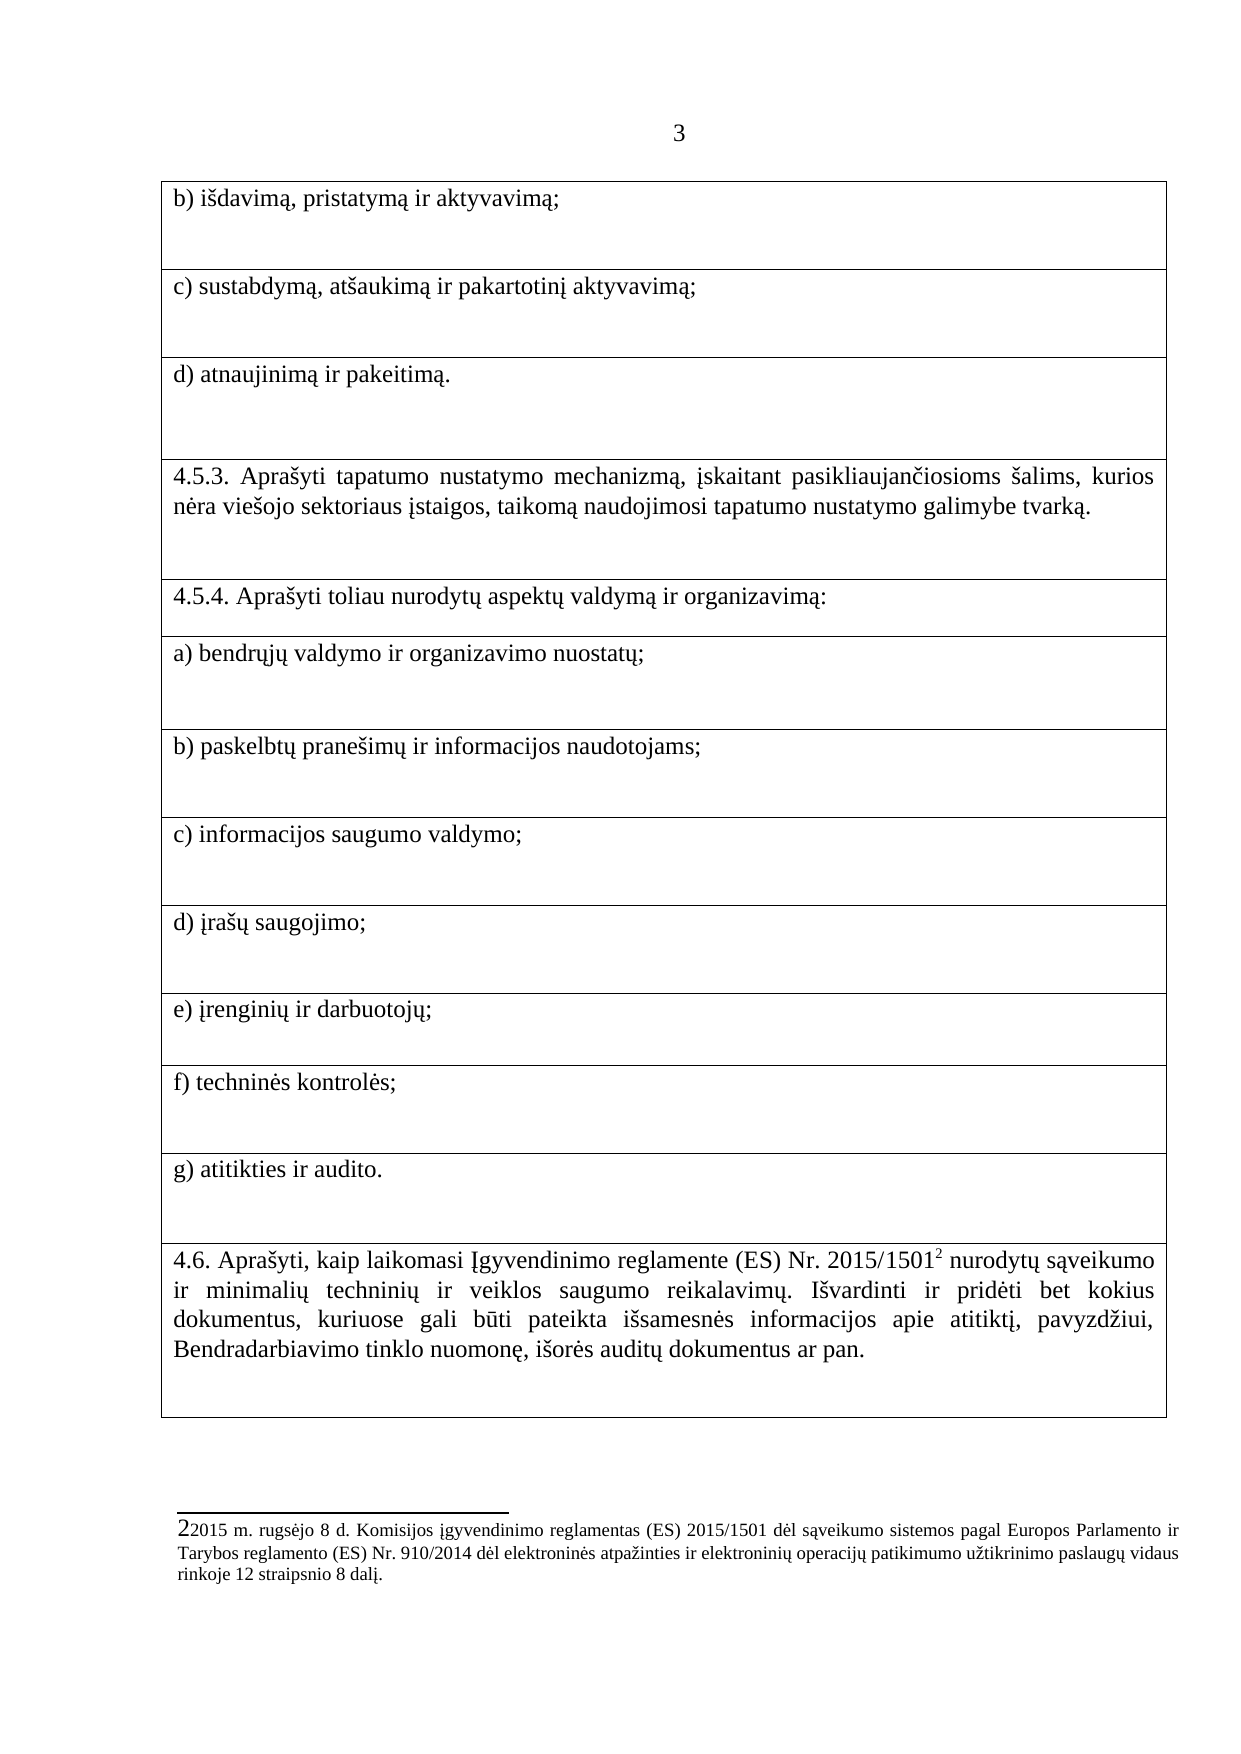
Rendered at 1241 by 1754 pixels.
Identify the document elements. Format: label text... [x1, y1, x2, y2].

table_cell b) paskelbtų pranešimų ir informacijos naudotojams; [162, 730, 1166, 817]
table_cell b) išdavimą, pristatymą ir aktyvavimą; [162, 182, 1166, 269]
table_cell f) techninės kontrolės; [162, 1066, 1166, 1152]
table_cell c) informacijos saugumo valdymo; [162, 818, 1166, 905]
table_cell 4.5.3. Aprašyti tapatumo nustatymo mechanizmą, įskaitant pasikliaujančiosioms šalims, kurios nėra viešojo sektoriaus įstaigos, taikomą naudojimosi tapatumo nustatymo galimybe tvarką. [162, 460, 1166, 579]
table_cell 4.5.4. Aprašyti toliau nurodytų aspektų valdymą ir organizavimą: [162, 580, 1166, 636]
table_cell 4.6. Aprašyti, kaip laikomasi Įgyvendinimo reglamente (ES) Nr. 2015/1501 nurodytų sąveikumo ir minimalių techninių ir veiklos saugumo reikalavimų. Išvardinti ir pridėti bet kokius dokumentus, kuriuose gali būti pateikta išsamesnės informacijos apie atitiktį, pavyzdžiui, Bendradarbiavimo tinklo nuomonę, išorės auditų dokumentus ar pan. [162, 1244, 1166, 1417]
table_cell d) įrašų saugojimo; [162, 906, 1166, 992]
table_cell e) įrenginių ir darbuotojų; [162, 994, 1166, 1065]
table_cell a) bendrųjų valdymo ir organizavimo nuostatų; [162, 637, 1166, 729]
table_cell d) atnaujinimą ir pakeitimą. [162, 358, 1166, 459]
table_cell g) atitikties ir audito. [162, 1154, 1166, 1243]
table_cell c) sustabdymą, atšaukimą ir pakartotinį aktyvavimą; [162, 270, 1166, 357]
